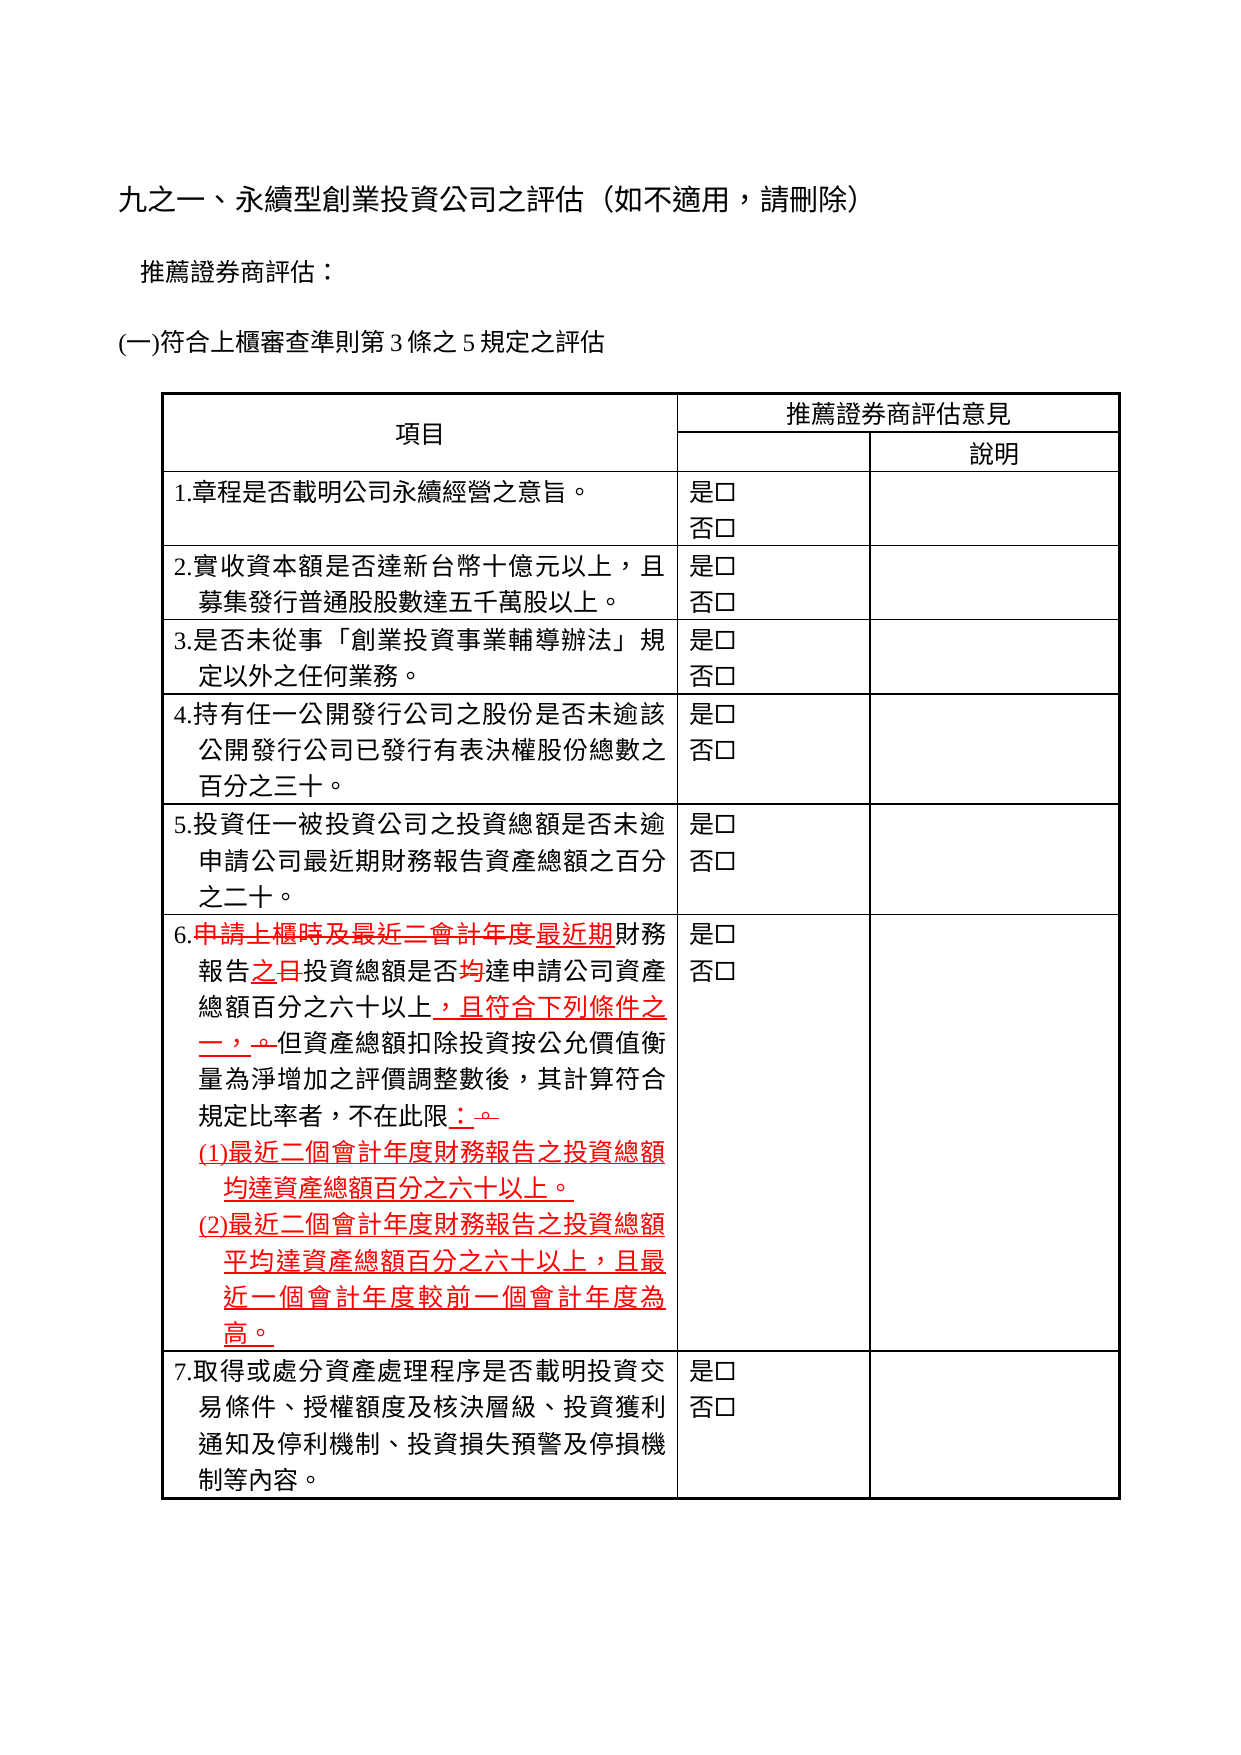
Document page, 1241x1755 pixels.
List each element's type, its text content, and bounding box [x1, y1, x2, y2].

table_cell 是 否 [678, 546, 869, 619]
text 九之一、永續型創業投資公司之評估（如不適用，請刪除） [118, 176, 1122, 219]
table_cell 2.實收資本額是否達新台幣十億元以上，且募集發行普通股股數達五千萬股以上。 [164, 546, 677, 619]
table_cell 1.章程是否載明公司永續經營之意旨。 [164, 472, 677, 545]
text (一)符合上櫃審查準則第3條之5規定之評估 [118, 322, 1122, 358]
table_cell 4.持有任一公開發行公司之股份是否未逾該公開發行公司已發行有表決權股份總數之百分之三十。 [164, 695, 677, 803]
table_cell 說明 [871, 433, 1118, 471]
text 推薦證券商評估： [118, 252, 1122, 288]
table_cell [871, 620, 1118, 693]
table_cell [871, 695, 1118, 803]
table_header 項目 [164, 395, 677, 471]
table_cell 3.是否未從事「創業投資事業輔導辦法」規定以外之任何業務。 [164, 620, 677, 693]
table_cell [871, 1352, 1118, 1497]
table_cell [871, 805, 1118, 913]
table_cell 6.申請上櫃時及最近二會計年度最近期財務報告之日投資總額是否均達申請公司資產總額百分之六十以上，且符合下列條件之一，。但資產總額扣除投資按公允價值衡量為淨增加之評價調整數後，其計算符合規定比率者，不在此限：。 (1)最近二個會計年度財務報告之投資總額均達資產總額百分之六十以上。 (2)最近二個會計年度財務報告之投資總額平均達資產總額百分之六十以上，且最近一個會計年度較前一個會計年度為高。 [164, 915, 677, 1350]
table_cell 7.取得或處分資產處理程序是否載明投資交易條件、授權額度及核決層級、投資獲利通知及停利機制、投資損失預警及停損機制等內容。 [164, 1352, 677, 1497]
table_cell 是 否 [678, 472, 869, 545]
table_cell 5.投資任一被投資公司之投資總額是否未逾申請公司最近期財務報告資產總額之百分之二十。 [164, 805, 677, 913]
table_cell 是 否 [678, 695, 869, 803]
table_cell 是 否 [678, 620, 869, 693]
table_cell 是 否 [678, 915, 869, 1350]
table_cell 是 否 [678, 1352, 869, 1497]
table_cell [871, 472, 1118, 545]
table_header 推薦證券商評估意見 [678, 395, 1118, 431]
table_cell [678, 433, 869, 471]
table_cell [871, 546, 1118, 619]
table_cell 是 否 [678, 805, 869, 913]
table_cell [871, 915, 1118, 1350]
